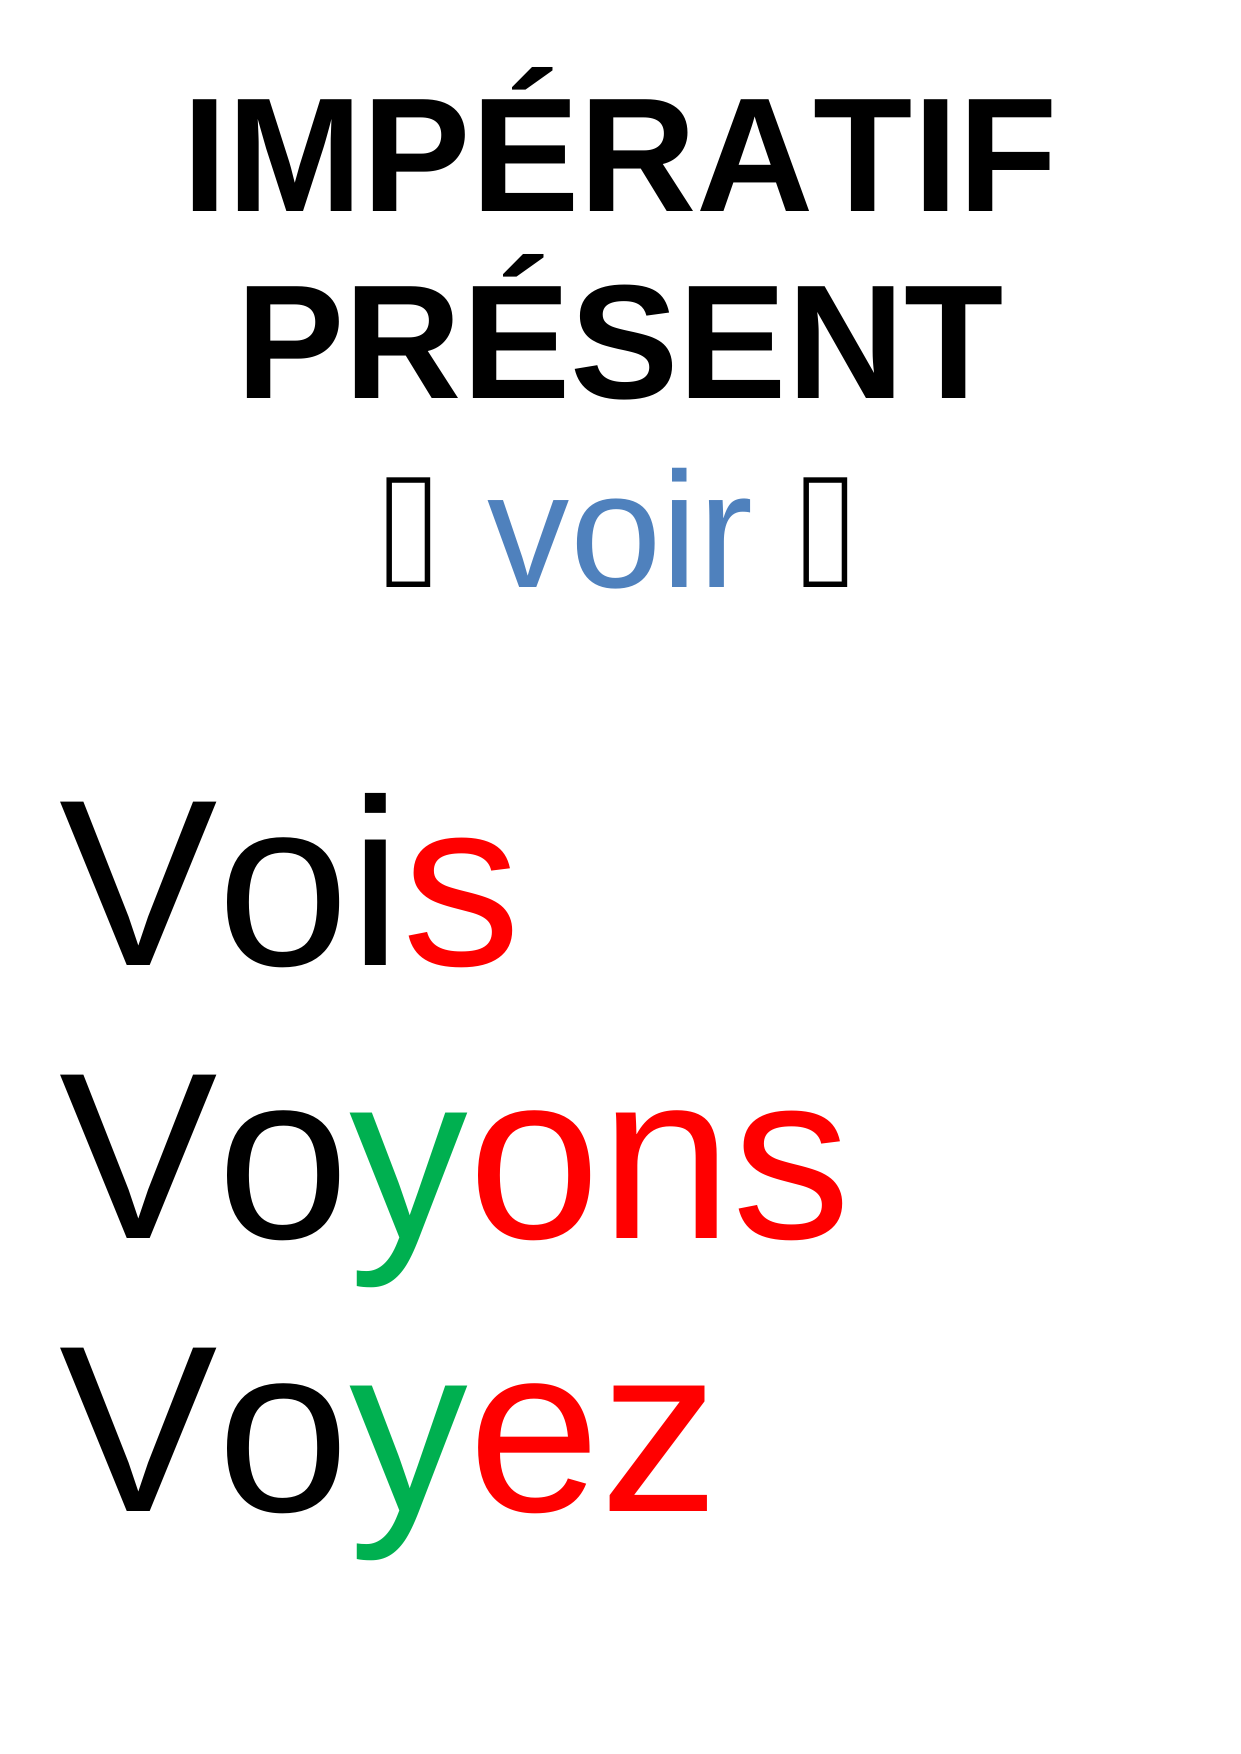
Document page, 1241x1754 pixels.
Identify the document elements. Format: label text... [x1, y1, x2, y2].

text Vois [59, 742, 1181, 1016]
text IMPÉRATIF PRÉSENT [59, 59, 1181, 433]
text  voir  [59, 433, 1181, 623]
subtitle Voyons [59, 1016, 1181, 1289]
text Voyez [59, 1289, 1181, 1562]
